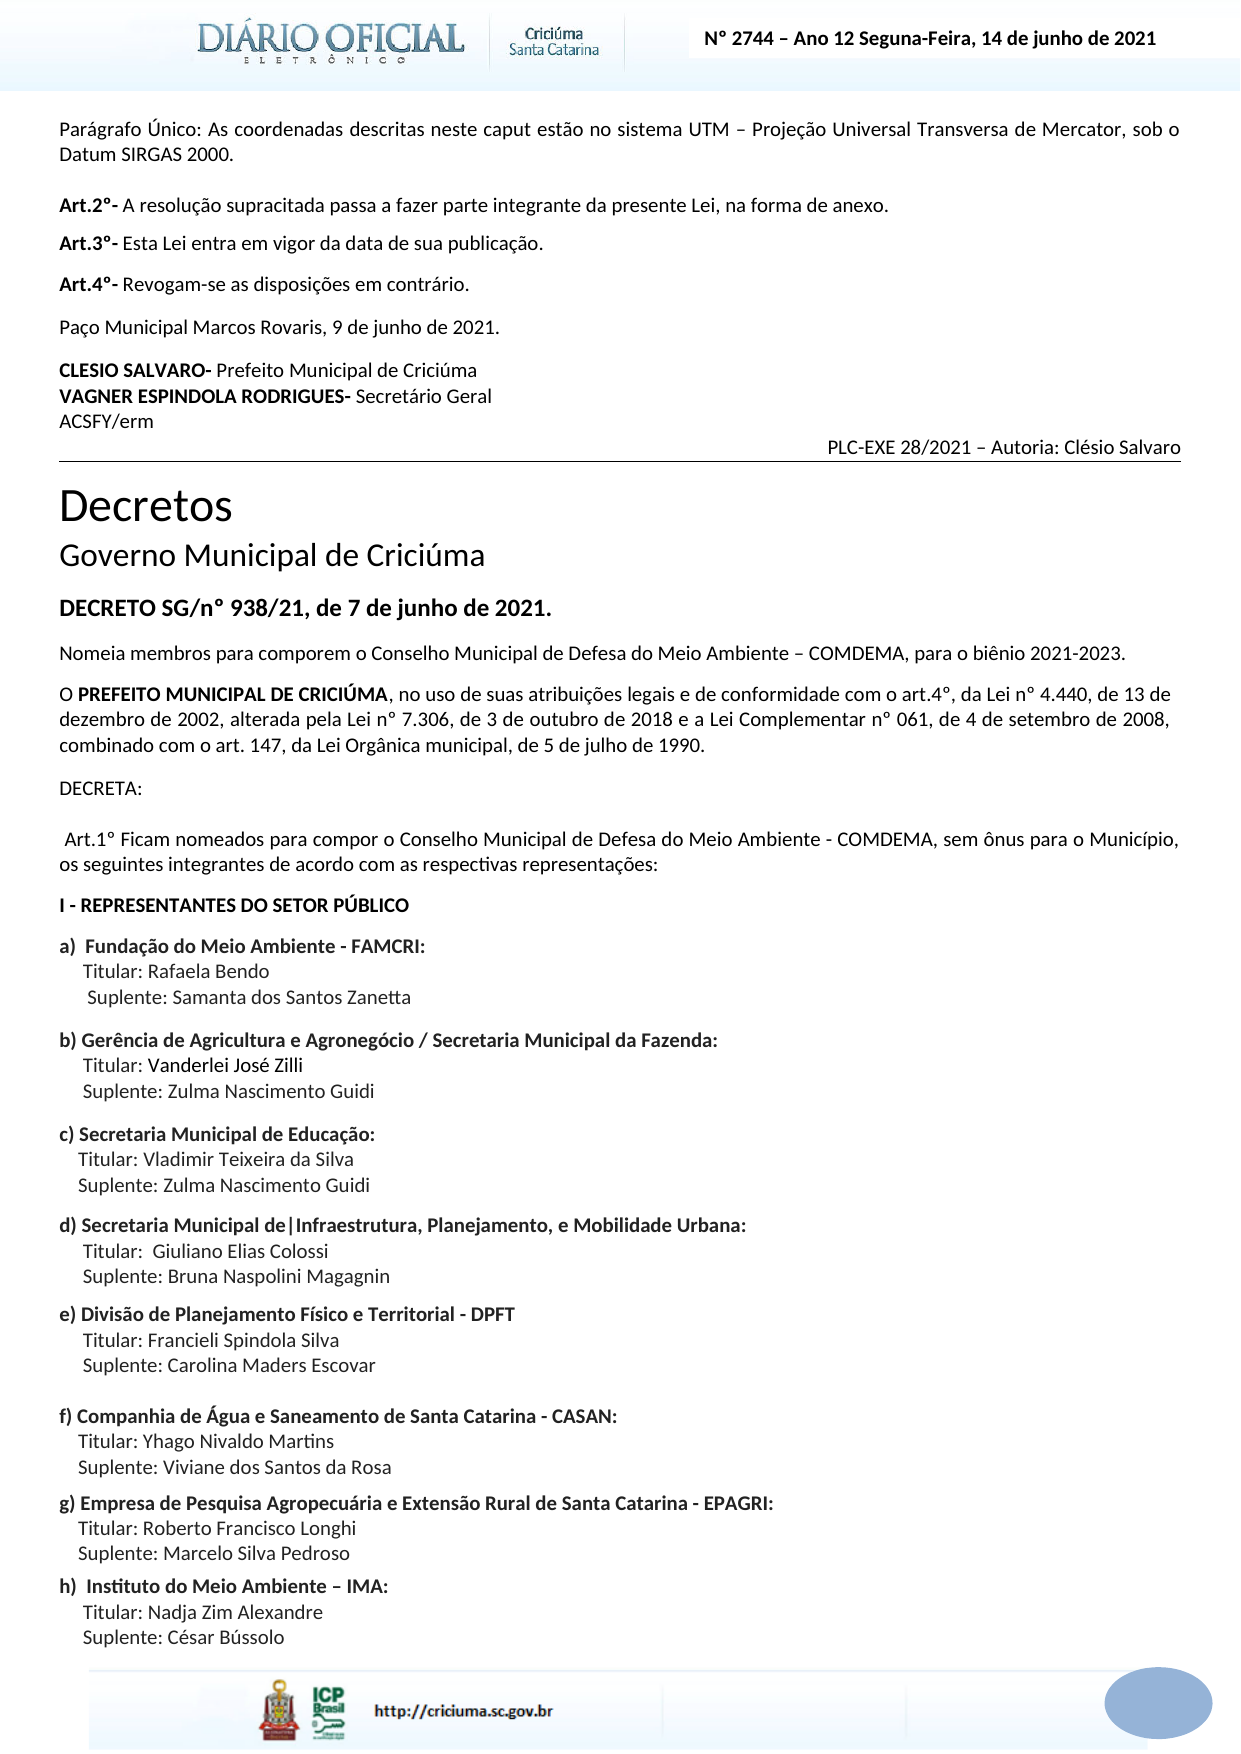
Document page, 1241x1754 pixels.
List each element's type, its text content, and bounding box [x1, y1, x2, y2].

text O PREFEITO MUNICIPAL DE CRICIÚMA, no uso de suas atribuições legais e de conformidade com o art.4º, da Lei nº 4.440, de 13 de dezembro de 2002, alterada pela Lei nº 7.306, de 3 de outubro de 2018 e a Lei Complementar nº 061, de 4 de setembro de 2008, combinado com o art. 147, da Lei Orgânica municipal, de 5 de julho de 1990. [59, 681, 1173, 757]
text I - REPRESENTANTES DO SETOR PÚBLICO [59, 892, 1181, 918]
text Parágrafo Único: As coordenadas descritas neste caput estão no sistema UTM – Projeção Universal Transversa de Mercator, sob o Datum SIRGAS 2000. [59, 116, 1181, 167]
text Titular: Yhago Nivaldo Martins [59, 1429, 1181, 1454]
text Suplente: Bruna Naspolini Magagnin [59, 1263, 1181, 1289]
text Governo Municipal de Criciúma [59, 534, 1181, 574]
text Decretos [59, 475, 1181, 534]
text Suplente: Zulma Nascimento Guidi [59, 1078, 1181, 1103]
text Titular: Nadja Zim Alexandre [59, 1599, 1181, 1624]
text Art.4º- Revogam-se as disposições em contrário. [59, 271, 1181, 297]
text Suplente: Zulma Nascimento Guidi [59, 1172, 1181, 1197]
text ACSFY/erm [59, 408, 1181, 434]
text DECRETA: [59, 775, 1173, 801]
text DECRETO SG/nº 938/21, de 7 de junho de 2021. [59, 592, 1181, 623]
text Art.3º- Esta Lei entra em vigor da data de sua publicação. [59, 230, 1181, 256]
text a) Fundação do Meio Ambiente - FAMCRI: [59, 933, 1181, 958]
text PLC-EXE 28/2021 – Autoria: Clésio Salvaro [59, 434, 1181, 461]
text Suplente: Carolina Maders Escovar [59, 1352, 1181, 1378]
text Titular: Rafaela Bendo [59, 958, 1181, 984]
text Paço Municipal Marcos Rovaris, 9 de junho de 2021. [59, 314, 1181, 340]
text Titular: Vladimir Teixeira da Silva [59, 1147, 1181, 1172]
text Suplente: César Bússolo [59, 1624, 1181, 1650]
text c) Secretaria Municipal de Educação: [59, 1121, 1181, 1147]
text Art.1º Ficam nomeados para compor o Conselho Municipal de Defesa do Meio Ambiente - COMDEMA, sem ônus para o Município, os seguintes integrantes de acordo com as respectivas representações: [59, 826, 1181, 877]
text Titular: Roberto Francisco Longhi [59, 1515, 1181, 1541]
text b) Gerência de Agricultura e Agronegócio / Secretaria Municipal da Fazenda: [59, 1027, 1181, 1052]
text Titular: Francieli Spindola Silva [59, 1327, 1181, 1352]
text VAGNER ESPINDOLA RODRIGUES- Secretário Geral [59, 383, 1181, 408]
text e) Divisão de Planejamento Físico e Territorial - DPFT [59, 1302, 1181, 1327]
text Nomeia membros para comporem o Conselho Municipal de Defesa do Meio Ambiente – COMDEMA, para o biênio 2021-2023. [59, 641, 1173, 666]
text Suplente: Marcelo Silva Pedroso [59, 1541, 1181, 1566]
text Suplente: Samanta dos Santos Zanetta [59, 984, 1181, 1009]
text h) Instituto do Meio Ambiente – IMA: [59, 1574, 1181, 1599]
text g) Empresa de Pesquisa Agropecuária e Extensão Rural de Santa Catarina - EPAGRI: [59, 1490, 1181, 1515]
text Art.2º- A resolução supracitada passa a fazer parte integrante da presente Lei, na forma de anexo. [59, 192, 1181, 218]
text Titular: Giuliano Elias Colossi [59, 1238, 1181, 1263]
text Suplente: Viviane dos Santos da Rosa [59, 1454, 1181, 1479]
text f) Companhia de Água e Saneamento de Santa Catarina - CASAN: [59, 1403, 1181, 1429]
text CLESIO SALVARO- Prefeito Municipal de Criciúma [59, 358, 1181, 383]
text d) Secretaria Municipal de|Infraestrutura, Planejamento, e Mobilidade Urbana: [59, 1213, 1181, 1238]
text Titular: Vanderlei José Zilli [59, 1052, 1181, 1078]
